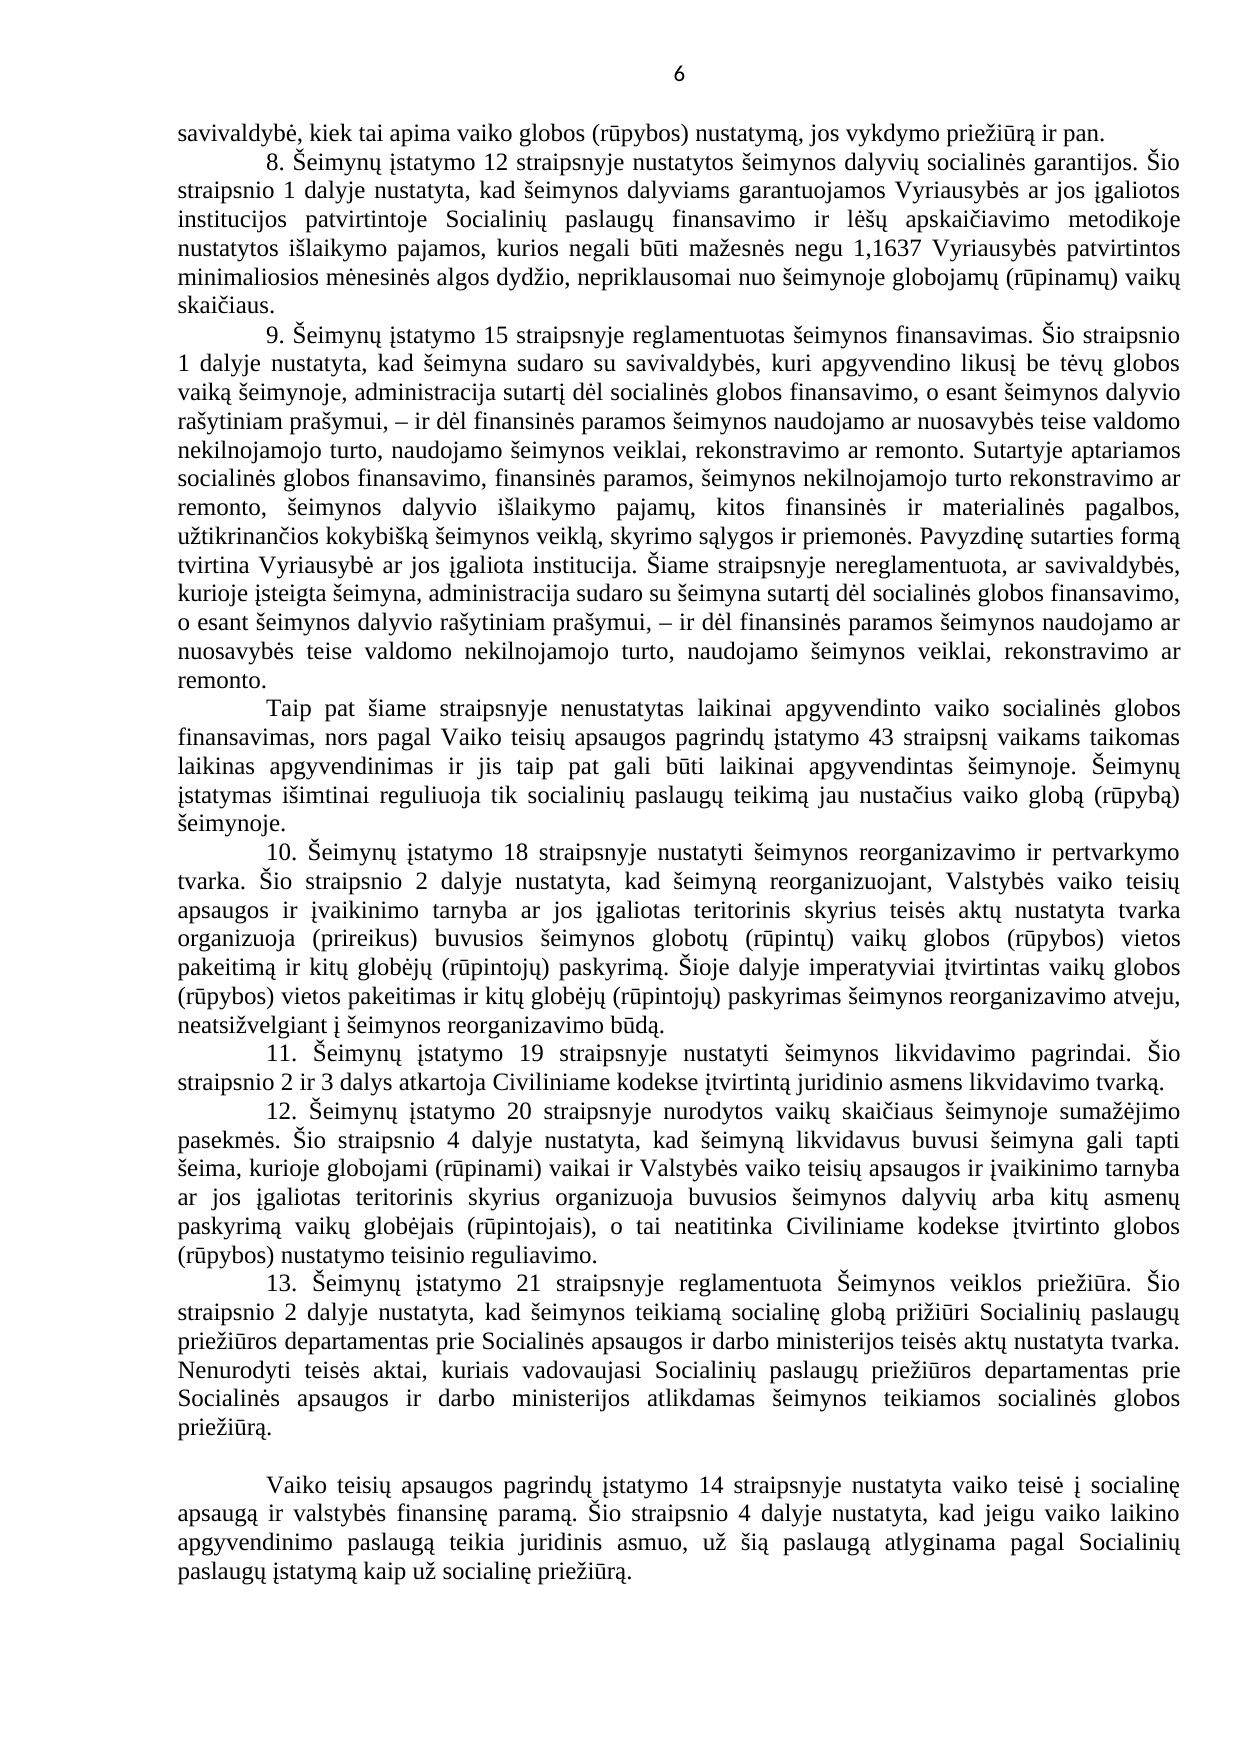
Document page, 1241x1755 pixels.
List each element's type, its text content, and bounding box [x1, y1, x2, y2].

text Vaiko teisių apsaugos pagrindų įstatymo 14 straipsnyje nustatyta vaiko teisė į socialinę apsaugą ir valstybės finansinę paramą. Šio straipsnio 4 dalyje nustatyta, kad jeigu vaiko laikino apgyvendinimo paslaugą teikia juridinis asmuo, už šią paslaugą atlyginama pagal Socialinių paslaugų įstatymą kaip už socialinę priežiūrą. [177, 1470, 1181, 1585]
text 13. Šeimynų įstatymo 21 straipsnyje reglamentuota Šeimynos veiklos priežiūra. Šio straipsnio 2 dalyje nustatyta, kad šeimynos teikiamą socialinę globą prižiūri Socialinių paslaugų priežiūros departamentas prie Socialinės apsaugos ir darbo ministerijos teisės aktų nustatyta tvarka. Nenurodyti teisės aktai, kuriais vadovaujasi Socialinių paslaugų priežiūros departamentas prie Socialinės apsaugos ir darbo ministerijos atlikdamas šeimynos teikiamos socialinės globos priežiūrą. [177, 1268, 1181, 1441]
text 8. Šeimynų įstatymo 12 straipsnyje nustatytos šeimynos dalyvių socialinės garantijos. Šio straipsnio 1 dalyje nustatyta, kad šeimynos dalyviams garantuojamos Vyriausybės ar jos įgaliotos institucijos patvirtintoje Socialinių paslaugų finansavimo ir lėšų apskaičiavimo metodikoje nustatytos išlaikymo pajamos, kurios negali būti mažesnės negu 1,1637 Vyriausybės patvirtintos minimaliosios mėnesinės algos dydžio, nepriklausomai nuo šeimynoje globojamų (rūpinamų) vaikų skaičiaus. [177, 147, 1181, 320]
text Taip pat šiame straipsnyje nenustatytas laikinai apgyvendinto vaiko socialinės globos finansavimas, nors pagal Vaiko teisių apsaugos pagrindų įstatymo 43 straipsnį vaikams taikomas laikinas apgyvendinimas ir jis taip pat gali būti laikinai apgyvendintas šeimynoje. Šeimynų įstatymas išimtinai reguliuoja tik socialinių paslaugų teikimą jau nustačius vaiko globą (rūpybą) šeimynoje. [177, 693, 1181, 837]
text 12. Šeimynų įstatymo 20 straipsnyje nurodytos vaikų skaičiaus šeimynoje sumažėjimo pasekmės. Šio straipsnio 4 dalyje nustatyta, kad šeimyną likvidavus buvusi šeimyna gali tapti šeima, kurioje globojami (rūpinami) vaikai ir Valstybės vaiko teisių apsaugos ir įvaikinimo tarnyba ar jos įgaliotas teritorinis skyrius organizuoja buvusios šeimynos dalyvių arba kitų asmenų paskyrimą vaikų globėjais (rūpintojais), o tai neatitinka Civiliniame kodekse įtvirtinto globos (rūpybos) nustatymo teisinio reguliavimo. [177, 1096, 1181, 1268]
text 11. Šeimynų įstatymo 19 straipsnyje nustatyti šeimynos likvidavimo pagrindai. Šio straipsnio 2 ir 3 dalys atkartoja Civiliniame kodekse įtvirtintą juridinio asmens likvidavimo tvarką. [177, 1038, 1181, 1096]
text 9. Šeimynų įstatymo 15 straipsnyje reglamentuotas šeimynos finansavimas. Šio straipsnio 1 dalyje nustatyta, kad šeimyna sudaro su savivaldybės, kuri apgyvendino likusį be tėvų globos vaiką šeimynoje, administracija sutartį dėl socialinės globos finansavimo, o esant šeimynos dalyvio rašytiniam prašymui, – ir dėl finansinės paramos šeimynos naudojamo ar nuosavybės teise valdomo nekilnojamojo turto, naudojamo šeimynos veiklai, rekonstravimo ar remonto. Sutartyje aptariamos socialinės globos finansavimo, finansinės paramos, šeimynos nekilnojamojo turto rekonstravimo ar remonto, šeimynos dalyvio išlaikymo pajamų, kitos finansinės ir materialinės pagalbos, užtikrinančios kokybišką šeimynos veiklą, skyrimo sąlygos ir priemonės. Pavyzdinę sutarties formą tvirtina Vyriausybė ar jos įgaliota institucija. Šiame straipsnyje nereglamentuota, ar savivaldybės, kurioje įsteigta šeimyna, administracija sudaro su šeimyna sutartį dėl socialinės globos finansavimo, o esant šeimynos dalyvio rašytiniam prašymui, – ir dėl finansinės paramos šeimynos naudojamo ar nuosavybės teise valdomo nekilnojamojo turto, naudojamo šeimynos veiklai, rekonstravimo ar remonto. [177, 320, 1181, 693]
text savivaldybė, kiek tai apima vaiko globos (rūpybos) nustatymą, jos vykdymo priežiūrą ir pan. [177, 118, 1181, 147]
text 10. Šeimynų įstatymo 18 straipsnyje nustatyti šeimynos reorganizavimo ir pertvarkymo tvarka. Šio straipsnio 2 dalyje nustatyta, kad šeimyną reorganizuojant, Valstybės vaiko teisių apsaugos ir įvaikinimo tarnyba ar jos įgaliotas teritorinis skyrius teisės aktų nustatyta tvarka organizuoja (prireikus) buvusios šeimynos globotų (rūpintų) vaikų globos (rūpybos) vietos pakeitimą ir kitų globėjų (rūpintojų) paskyrimą. Šioje dalyje imperatyviai įtvirtintas vaikų globos (rūpybos) vietos pakeitimas ir kitų globėjų (rūpintojų) paskyrimas šeimynos reorganizavimo atveju, neatsižvelgiant į šeimynos reorganizavimo būdą. [177, 837, 1181, 1038]
